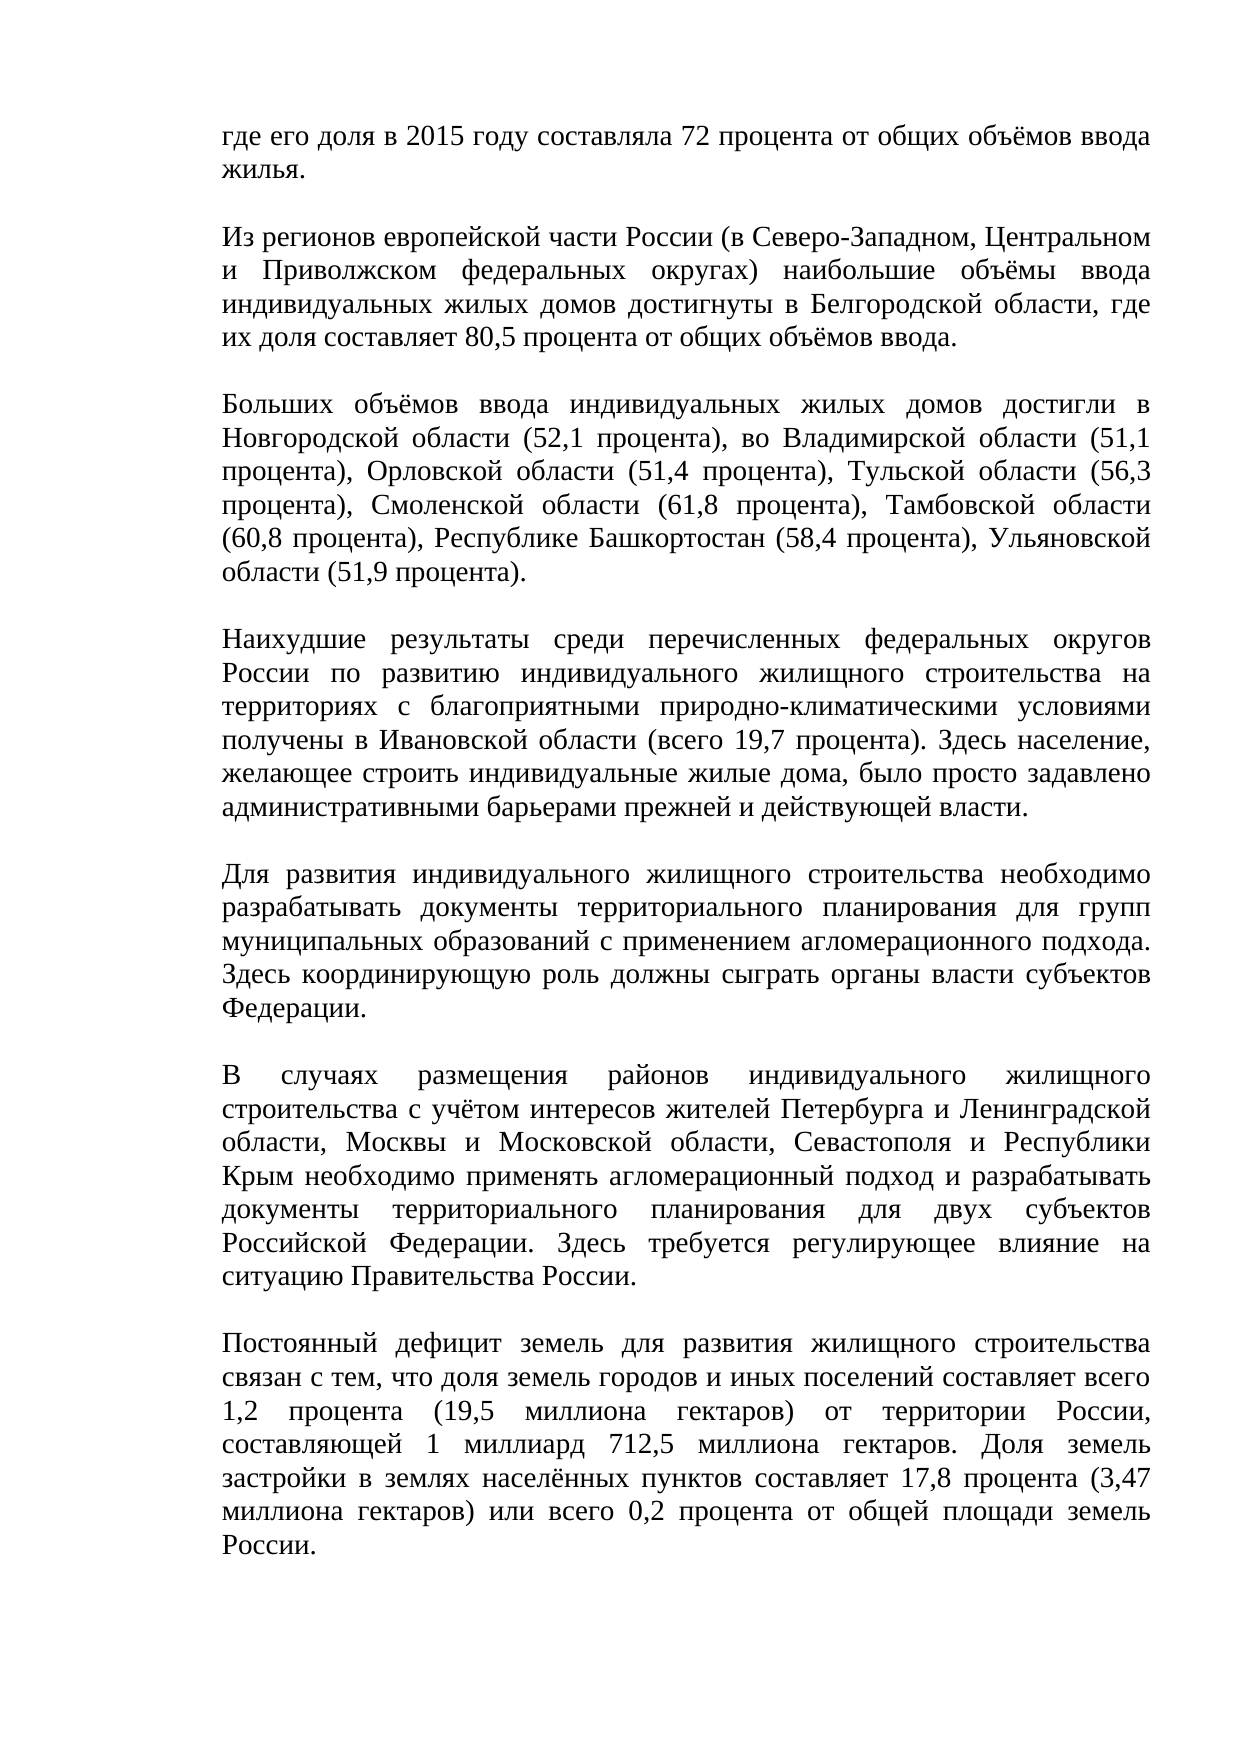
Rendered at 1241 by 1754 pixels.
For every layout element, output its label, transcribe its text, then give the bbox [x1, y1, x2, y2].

text Больших объёмов ввода индивидуальных жилых домов достигли в Новгородской области (52,1 процента), во Владимирской области (51,1 процента), Орловской области (51,4 процента), Тульской области (56,3 процента), Смоленской области (61,8 процента), Тамбовской области (60,8 процента), Республике Башкортостан (58,4 процента), Ульяновской области (51,9 процента). [222, 386, 1152, 588]
text Наихудшие результаты среди перечисленных федеральных округов России по развитию индивидуального жилищного строительства на территориях с благоприятными природно-климатическими условиями получены в Ивановской области (всего 19,7 процента). Здесь население, желающее строить индивидуальные жилые дома, было просто задавлено административными барьерами прежней и действующей власти. [222, 621, 1152, 822]
text Постоянный дефицит земель для развития жилищного строительства связан с тем, что доля земель городов и иных поселений составляет всего 1,2 процента (19,5 миллиона гектаров) от территории России, составляющей 1 миллиард 712,5 миллиона гектаров. Доля земель застройки в землях населённых пунктов составляет 17,8 процента (3,47 миллиона гектаров) или всего 0,2 процента от общей площади земель России. [222, 1326, 1152, 1560]
text В случаях размещения районов индивидуального жилищного строительства с учётом интересов жителей Петербурга и Ленинградской области, Москвы и Московской области, Севастополя и Республики Крым необходимо применять агломерационный подход и разрабатывать документы территориального планирования для двух субъектов Российской Федерации. Здесь требуется регулирующее влияние на ситуацию Правительства России. [222, 1057, 1152, 1292]
text Для развития индивидуального жилищного строительства необходимо разрабатывать документы территориального планирования для групп муниципальных образований с применением агломерационного подхода. Здесь координирующую роль должны сыграть органы власти субъектов Федерации. [222, 856, 1152, 1024]
text Из регионов европейской части России (в Северо-Западном, Центральном и Приволжском федеральных округах) наибольшие объёмы ввода индивидуальных жилых домов достигнуты в Белгородской области, где их доля составляет 80,5 процента от общих объёмов ввода. [222, 219, 1152, 353]
text где его доля в 2015 году составляла 72 процента от общих объёмов ввода жилья. [222, 118, 1152, 185]
